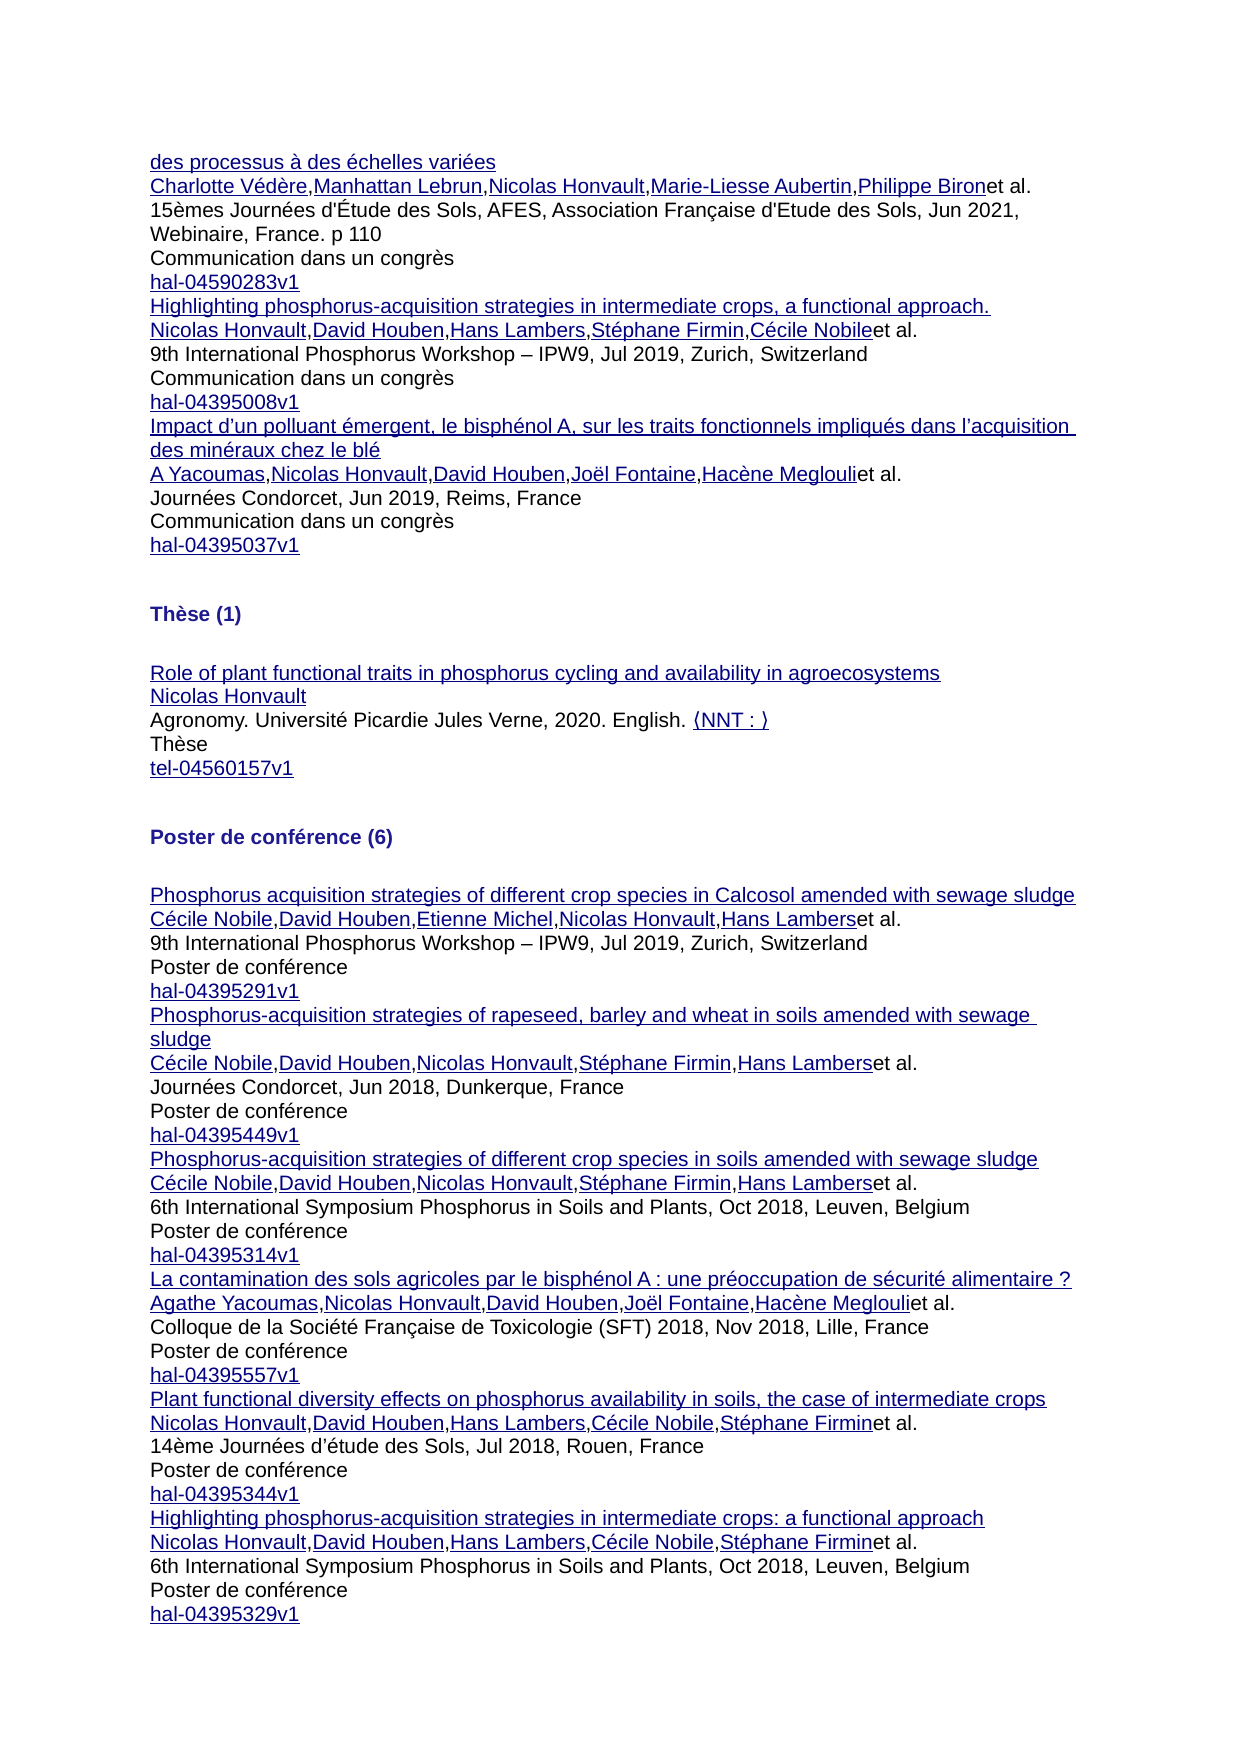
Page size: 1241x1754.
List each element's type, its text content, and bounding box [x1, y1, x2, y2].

table_cell Phosphorus-acquisition strategies of different crop species in soils amended with sewage sludge Cécile Nobile,David Houben,Nicolas Honvault,Stéphane Firmin,Hans Lamberset al. 6th International Symposium Phosphorus in Soils and Plants, Oct 2018, Leuven, Belgium Poster de conférence hal-04395314v1 [150, 1147, 1090, 1267]
subtitle Poster de conférence (6) [150, 825, 1090, 849]
table_header Role of plant functional traits in phosphorus cycling and availability in agroecosystems Nicolas Honvault Agronomy. Université Picardie Jules Verne, 2020. English. ⟨NNT : ⟩ Thèse tel-04560157v1 [150, 660, 1090, 780]
table_header Phosphorus acquisition strategies of different crop species in Calcosol amended with sewage sludge Cécile Nobile,David Houben,Etienne Michel,Nicolas Honvault,Hans Lamberset al. 9th International Phosphorus Workshop – IPW9, Jul 2019, Zurich, Switzerland Poster de conférence hal-04395291v1 [150, 883, 1090, 1003]
table_cell Phosphorus-acquisition strategies of rapeseed, barley and wheat in soils amended with sewage sludge Cécile Nobile,David Houben,Nicolas Honvault,Stéphane Firmin,Hans Lamberset al. Journées Condorcet, Jun 2018, Dunkerque, France Poster de conférence hal-04395449v1 [150, 1003, 1090, 1147]
table_cell Plant functional diversity effects on phosphorus availability in soils, the case of intermediate crops Nicolas Honvault,David Houben,Hans Lambers,Cécile Nobile,Stéphane Firminet al. 14ème Journées d’étude des Sols, Jul 2018, Rouen, France Poster de conférence hal-04395344v1 [150, 1386, 1090, 1506]
table_cell La contamination des sols agricoles par le bisphénol A : une préoccupation de sécurité alimentaire ? Agathe Yacoumas,Nicolas Honvault,David Houben,Joël Fontaine,Hacène Meglouliet al. Colloque de la Société Française de Toxicologie (SFT) 2018, Nov 2018, Lille, France Poster de conférence hal-04395557v1 [150, 1267, 1090, 1386]
subtitle Thèse (1) [150, 602, 1090, 626]
table_cell Highlighting phosphorus-acquisition strategies in intermediate crops: a functional approach Nicolas Honvault,David Houben,Hans Lambers,Cécile Nobile,Stéphane Firminet al. 6th International Symposium Phosphorus in Soils and Plants, Oct 2018, Leuven, Belgium Poster de conférence hal-04395329v1 [150, 1506, 1090, 1626]
table_cell Highlighting phosphorus-acquisition strategies in intermediate crops, a functional approach. Nicolas Honvault,David Houben,Hans Lambers,Stéphane Firmin,Cécile Nobileet al. 9th International Phosphorus Workshop – IPW9, Jul 2019, Zurich, Switzerland Communication dans un congrès hal-04395008v1 [150, 294, 1090, 413]
table_cell Comment le statut hydrique du sol influence le devenir des matières organiques du sol ? Une revue des processus à des échelles variées Charlotte Védère,Manhattan Lebrun,Nicolas Honvault,Marie-Liesse Aubertin,Philippe Bironet al. 15èmes Journées d'Étude des Sols, AFES, Association Française d'Etude des Sols, Jun 2021, Webinaire, France. p 110 Communication dans un congrès hal-04590283v1 [150, 150, 1090, 294]
table_cell Impact d’un polluant émergent, le bisphénol A, sur les traits fonctionnels impliqués dans l’acquisition des minéraux chez le blé A Yacoumas,Nicolas Honvault,David Houben,Joël Fontaine,Hacène Meglouliet al. Journées Condorcet, Jun 2019, Reims, France Communication dans un congrès hal-04395037v1 [150, 414, 1090, 557]
